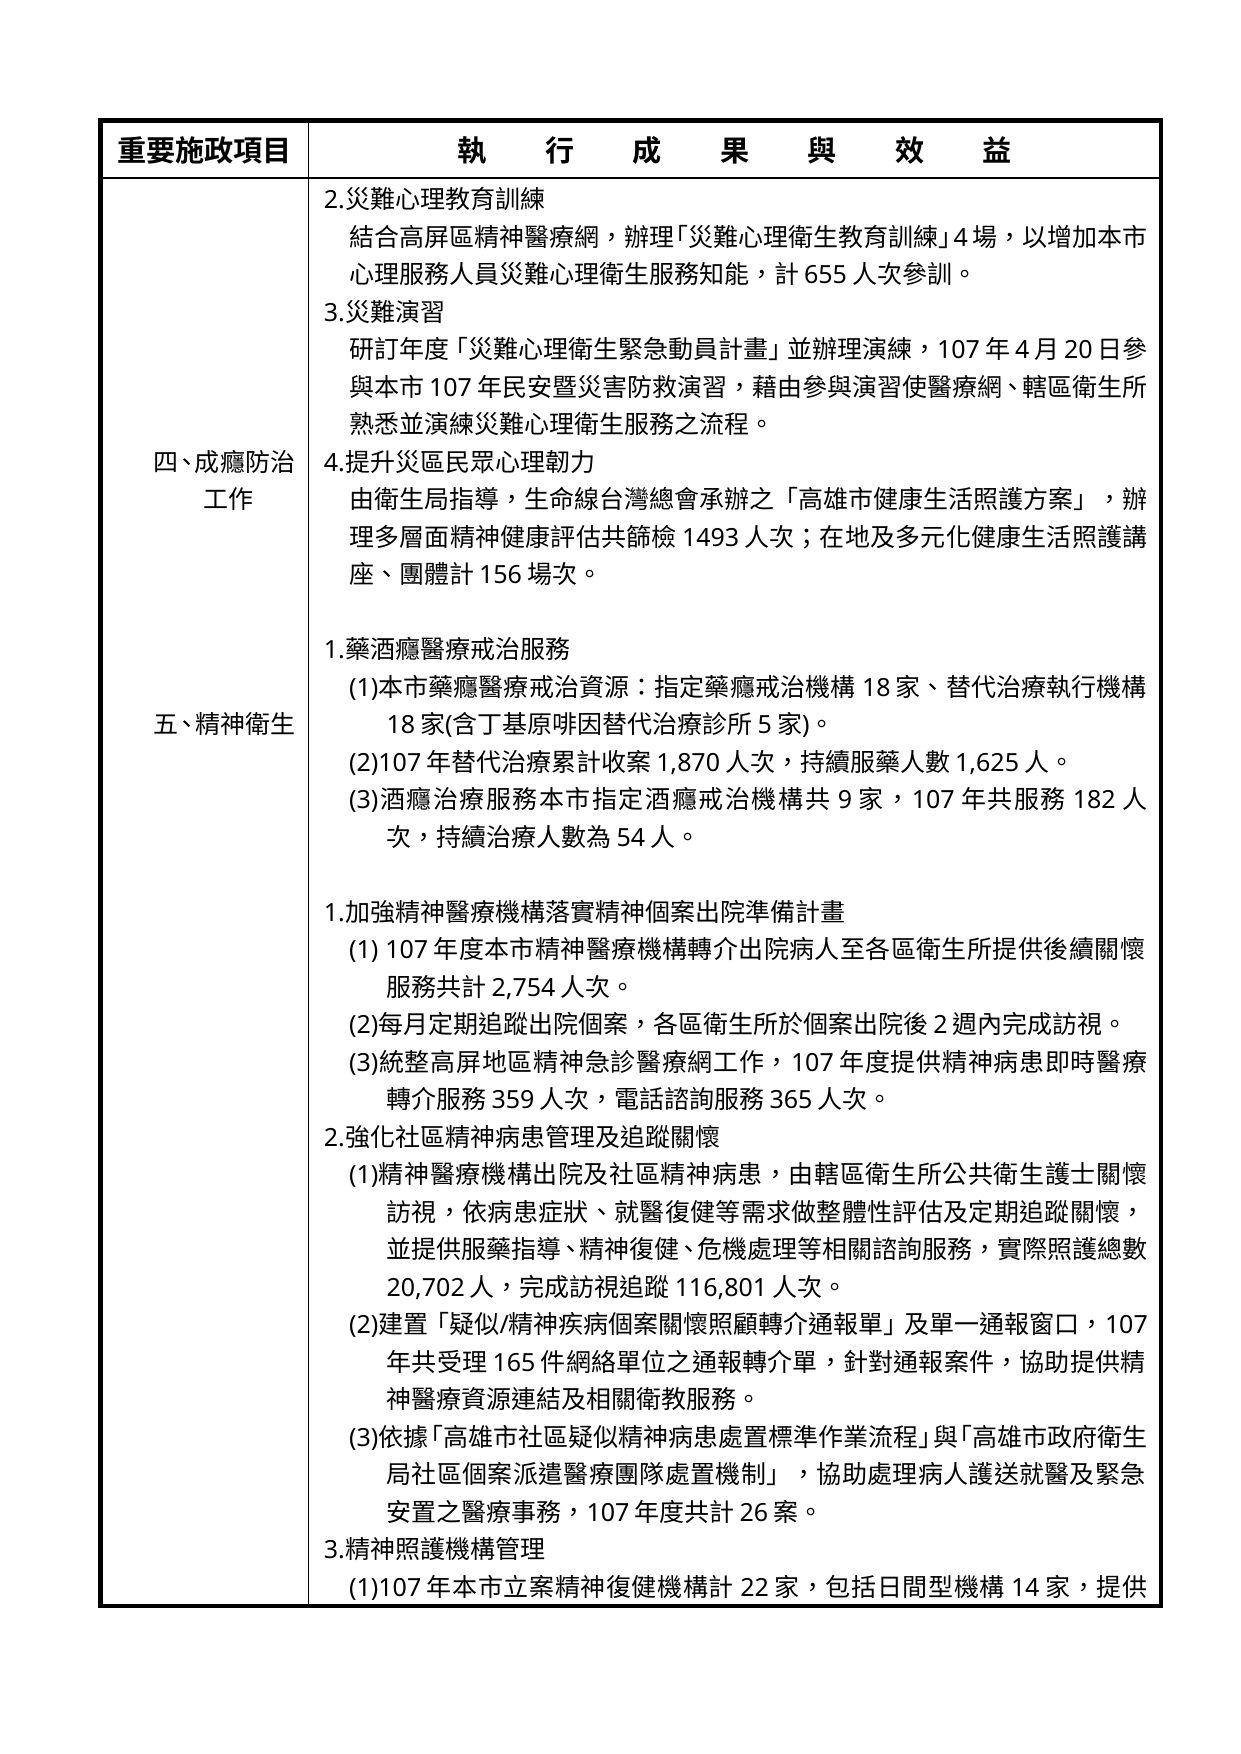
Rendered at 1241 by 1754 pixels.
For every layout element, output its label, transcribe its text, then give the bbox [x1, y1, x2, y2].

table_header 重要施政項目 [103, 123, 308, 177]
table_cell 2.災難心理教育訓練 結合高屏區精神醫療網，辦理「災難心理衛生教育訓練」4場，以增加本市心理服務人員災難心理衛生服務知能，計655人次參訓。 3.災難演習 研訂年度「災難心理衛生緊急動員計畫」並辦理演練，107年4月20日參與本市107年民安暨災害防救演習，藉由參與演習使醫療網、轄區衛生所熟悉並演練災難心理衛生服務之流程。 4.提升災區民眾心理韌力 由衛生局指導，生命線台灣總會承辦之「高雄市健康生活照護方案」，辦理多層面精神健康評估共篩檢1493人次；在地及多元化健康生活照護講座、團體計156場次。 1.藥酒癮醫療戒治服務 (1)本市藥癮醫療戒治資源：指定藥癮戒治機構18家、替代治療執行機構18家(含丁基原啡因替代治療診所5家)。 (2)107年替代治療累計收案1,870人次，持續服藥人數1,625人。 (3)酒癮治療服務本市指定酒癮戒治機構共9家，107年共服務182人次，持續治療人數為54人。 1.加強精神醫療機構落實精神個案出院準備計畫 (1) 107年度本市精神醫療機構轉介出院病人至各區衛生所提供後續關懷服務共計2,754人次。 (2)每月定期追蹤出院個案，各區衛生所於個案出院後2週內完成訪視。 (3)統整高屏地區精神急診醫療網工作，107年度提供精神病患即時醫療轉介服務359人次，電話諮詢服務365人次。 2.強化社區精神病患管理及追蹤關懷 (1)精神醫療機構出院及社區精神病患，由轄區衛生所公共衛生護士關懷訪視，依病患症狀、就醫復健等需求做整體性評估及定期追蹤關懷，並提供服藥指導、精神復健、危機處理等相關諮詢服務，實際照護總數20,702人，完成訪視追蹤116,801人次。 (2)建置「疑似/精神疾病個案關懷照顧轉介通報單」及單一通報窗口，107年共受理165件網絡單位之通報轉介單，針對通報案件，協助提供精神醫療資源連結及相關衛教服務。 (3)依據「高雄市社區疑似精神病患處置標準作業流程」與「高雄市政府衛生局社區個案派遣醫療團隊處置機制」，協助處理病人護送就醫及緊急安置之醫療事務，107年度共計26案。 3.精神照護機構管理 (1)107年本市立案精神復健機構計22家，包括日間型機構14家，提供 [309, 179, 1159, 1604]
table_cell 四、成癮防治工作 五、精神衛生 [103, 179, 308, 1604]
table_header 執 行 成 果 與 效 益 [309, 123, 1159, 177]
